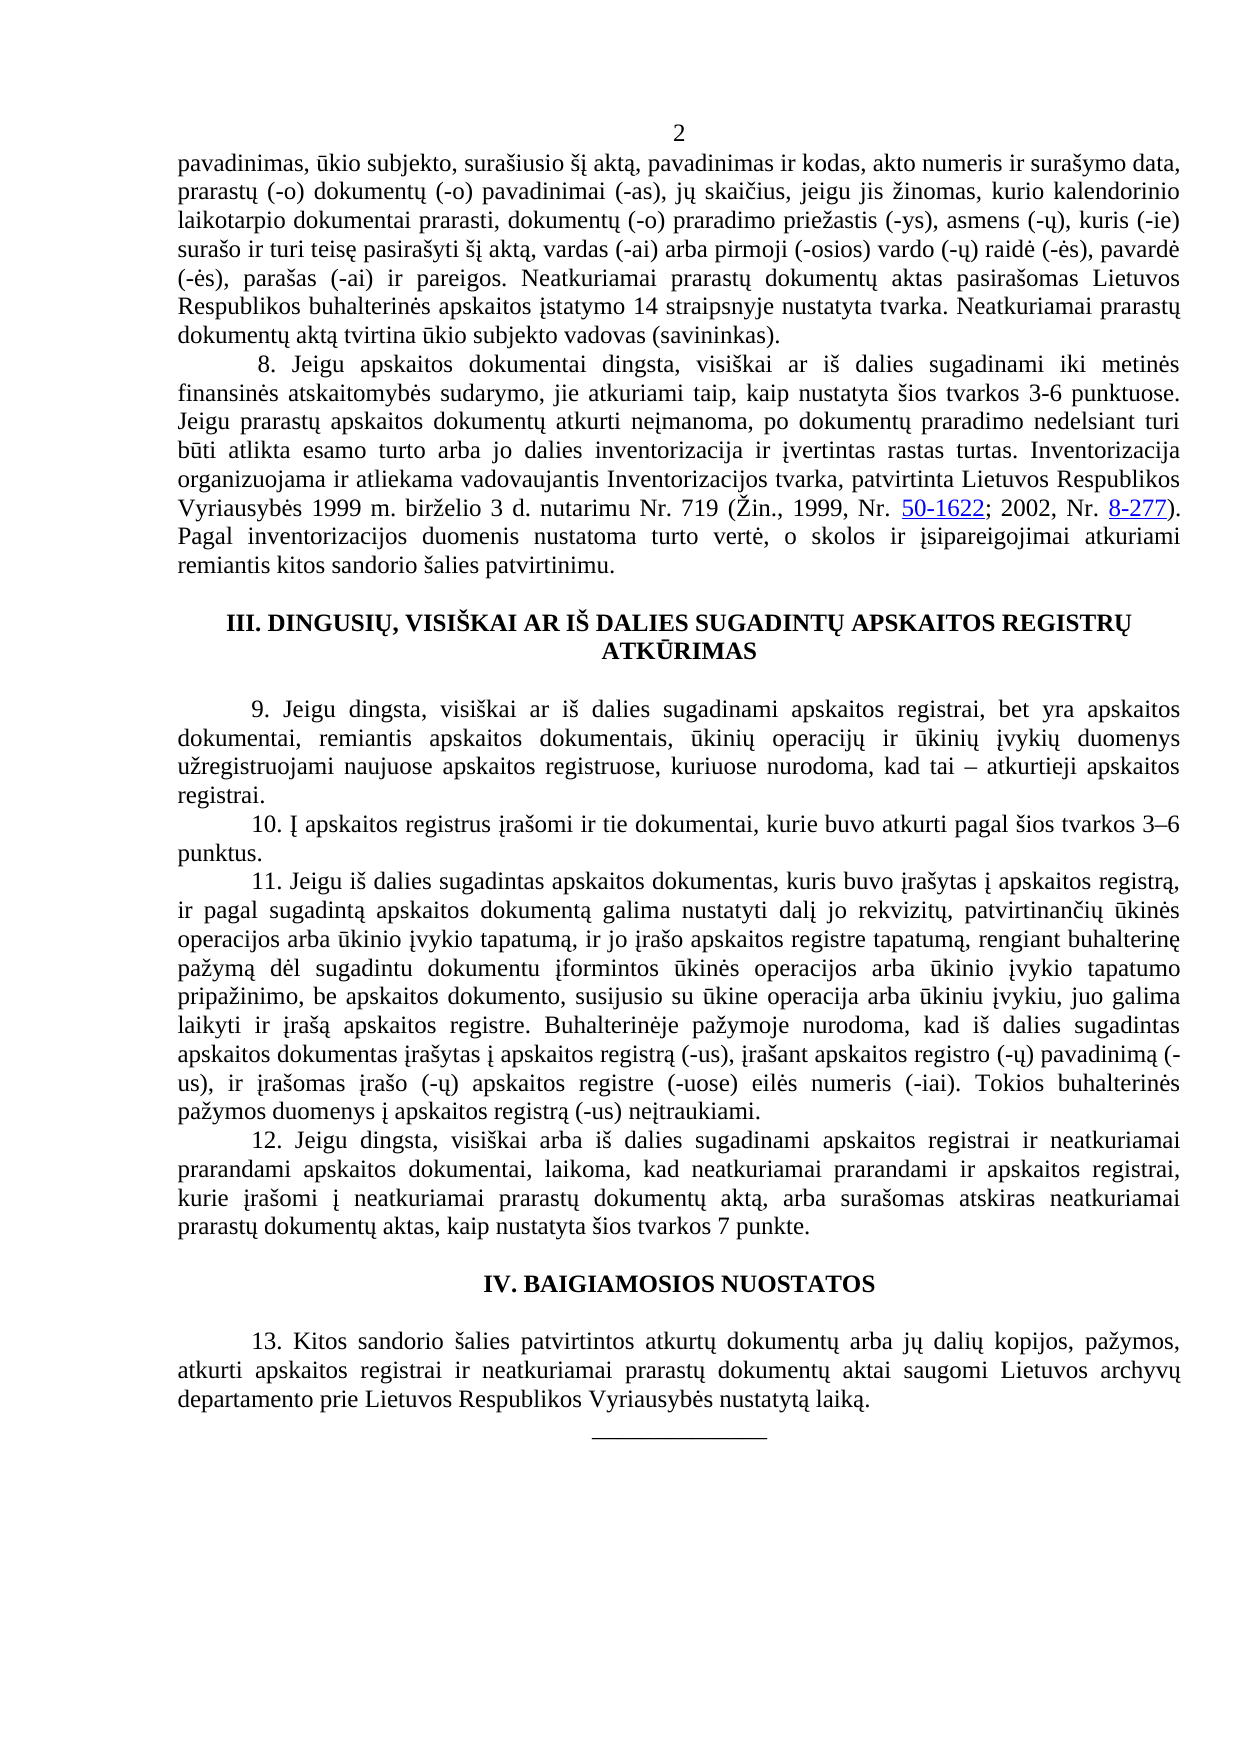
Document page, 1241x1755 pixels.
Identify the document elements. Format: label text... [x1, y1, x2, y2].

text 12. Jeigu dingsta, visiškai arba iš dalies sugadinami apskaitos registrai ir neatkuriamai prarandami apskaitos dokumentai, laikoma, kad neatkuriamai prarandami ir apskaitos registrai, kurie įrašomi į neatkuriamai prarastų dokumentų aktą, arba surašomas atskiras neatkuriamai prarastų dokumentų aktas, kaip nustatyta šios tvarkos 7 punkte. [177, 1125, 1181, 1240]
text ______________ [177, 1413, 1181, 1441]
text 11. Jeigu iš dalies sugadintas apskaitos dokumentas, kuris buvo įrašytas į apskaitos registrą, ir pagal sugadintą apskaitos dokumentą galima nustatyti dalį jo rekvizitų, patvirtinančių ūkinės operacijos arba ūkinio įvykio tapatumą, ir jo įrašo apskaitos registre tapatumą, rengiant buhalterinę pažymą dėl sugadintu dokumentu įformintos ūkinės operacijos arba ūkinio įvykio tapatumo pripažinimo, be apskaitos dokumento, susijusio su ūkine operacija arba ūkiniu įvykiu, juo galima laikyti ir įrašą apskaitos registre. Buhalterinėje pažymoje nurodoma, kad iš dalies sugadintas apskaitos dokumentas įrašytas į apskaitos registrą (-us), įrašant apskaitos registro (-ų) pavadinimą (-us), ir įrašomas įrašo (-ų) apskaitos registre (-uose) eilės numeris (-iai). Tokios buhalterinės pažymos duomenys į apskaitos registrą (-us) neįtraukiami. [177, 866, 1181, 1125]
text 10. Į apskaitos registrus įrašomi ir tie dokumentai, kurie buvo atkurti pagal šios tvarkos 3–6 punktus. [177, 809, 1181, 866]
text 8. Jeigu apskaitos dokumentai dingsta, visiškai ar iš dalies sugadinami iki metinės finansinės atskaitomybės sudarymo, jie atkuriami taip, kaip nustatyta šios tvarkos 3-6 punktuose. Jeigu prarastų apskaitos dokumentų atkurti neįmanoma, po dokumentų praradimo nedelsiant turi būti atlikta esamo turto arba jo dalies inventorizacija ir įvertintas rastas turtas. Inventorizacija organizuojama ir atliekama vadovaujantis Inventorizacijos tvarka, patvirtinta Lietuvos Respublikos Vyriausybės 1999 m. birželio 3 d. nutarimu Nr. 719 (Žin., 1999, Nr. 50-1622; 2002, Nr. 8-277). Pagal inventorizacijos duomenis nustatoma turto vertė, o skolos ir įsipareigojimai atkuriami remiantis kitos sandorio šalies patvirtinimu. [177, 349, 1181, 579]
text ATKŪRIMAS [177, 636, 1181, 665]
text III. DINGUSIŲ, VISIŠKAI AR IŠ DALIES SUGADINTŲ APSKAITOS REGISTRŲ [177, 608, 1181, 636]
text 9. Jeigu dingsta, visiškai ar iš dalies sugadinami apskaitos registrai, bet yra apskaitos dokumentai, remiantis apskaitos dokumentais, ūkinių operacijų ir ūkinių įvykių duomenys užregistruojami naujuose apskaitos registruose, kuriuose nurodoma, kad tai – atkurtieji apskaitos registrai. [177, 694, 1181, 809]
text IV. BAIGIAMOSIOS NUOSTATOS [177, 1269, 1181, 1298]
text pavadinimas, ūkio subjekto, surašiusio šį aktą, pavadinimas ir kodas, akto numeris ir surašymo data, prarastų (-o) dokumentų (-o) pavadinimai (-as), jų skaičius, jeigu jis žinomas, kurio kalendorinio laikotarpio dokumentai prarasti, dokumentų (-o) praradimo priežastis (-ys), asmens (-ų), kuris (-ie) surašo ir turi teisę pasirašyti šį aktą, vardas (-ai) arba pirmoji (-osios) vardo (-ų) raidė (-ės), pavardė (-ės), parašas (-ai) ir pareigos. Neatkuriamai prarastų dokumentų aktas pasirašomas Lietuvos Respublikos buhalterinės apskaitos įstatymo 14 straipsnyje nustatyta tvarka. Neatkuriamai prarastų dokumentų aktą tvirtina ūkio subjekto vadovas (savininkas). [177, 148, 1181, 349]
text 13. Kitos sandorio šalies patvirtintos atkurtų dokumentų arba jų dalių kopijos, pažymos, atkurti apskaitos registrai ir neatkuriamai prarastų dokumentų aktai saugomi Lietuvos archyvų departamento prie Lietuvos Respublikos Vyriausybės nustatytą laiką. [177, 1326, 1181, 1413]
